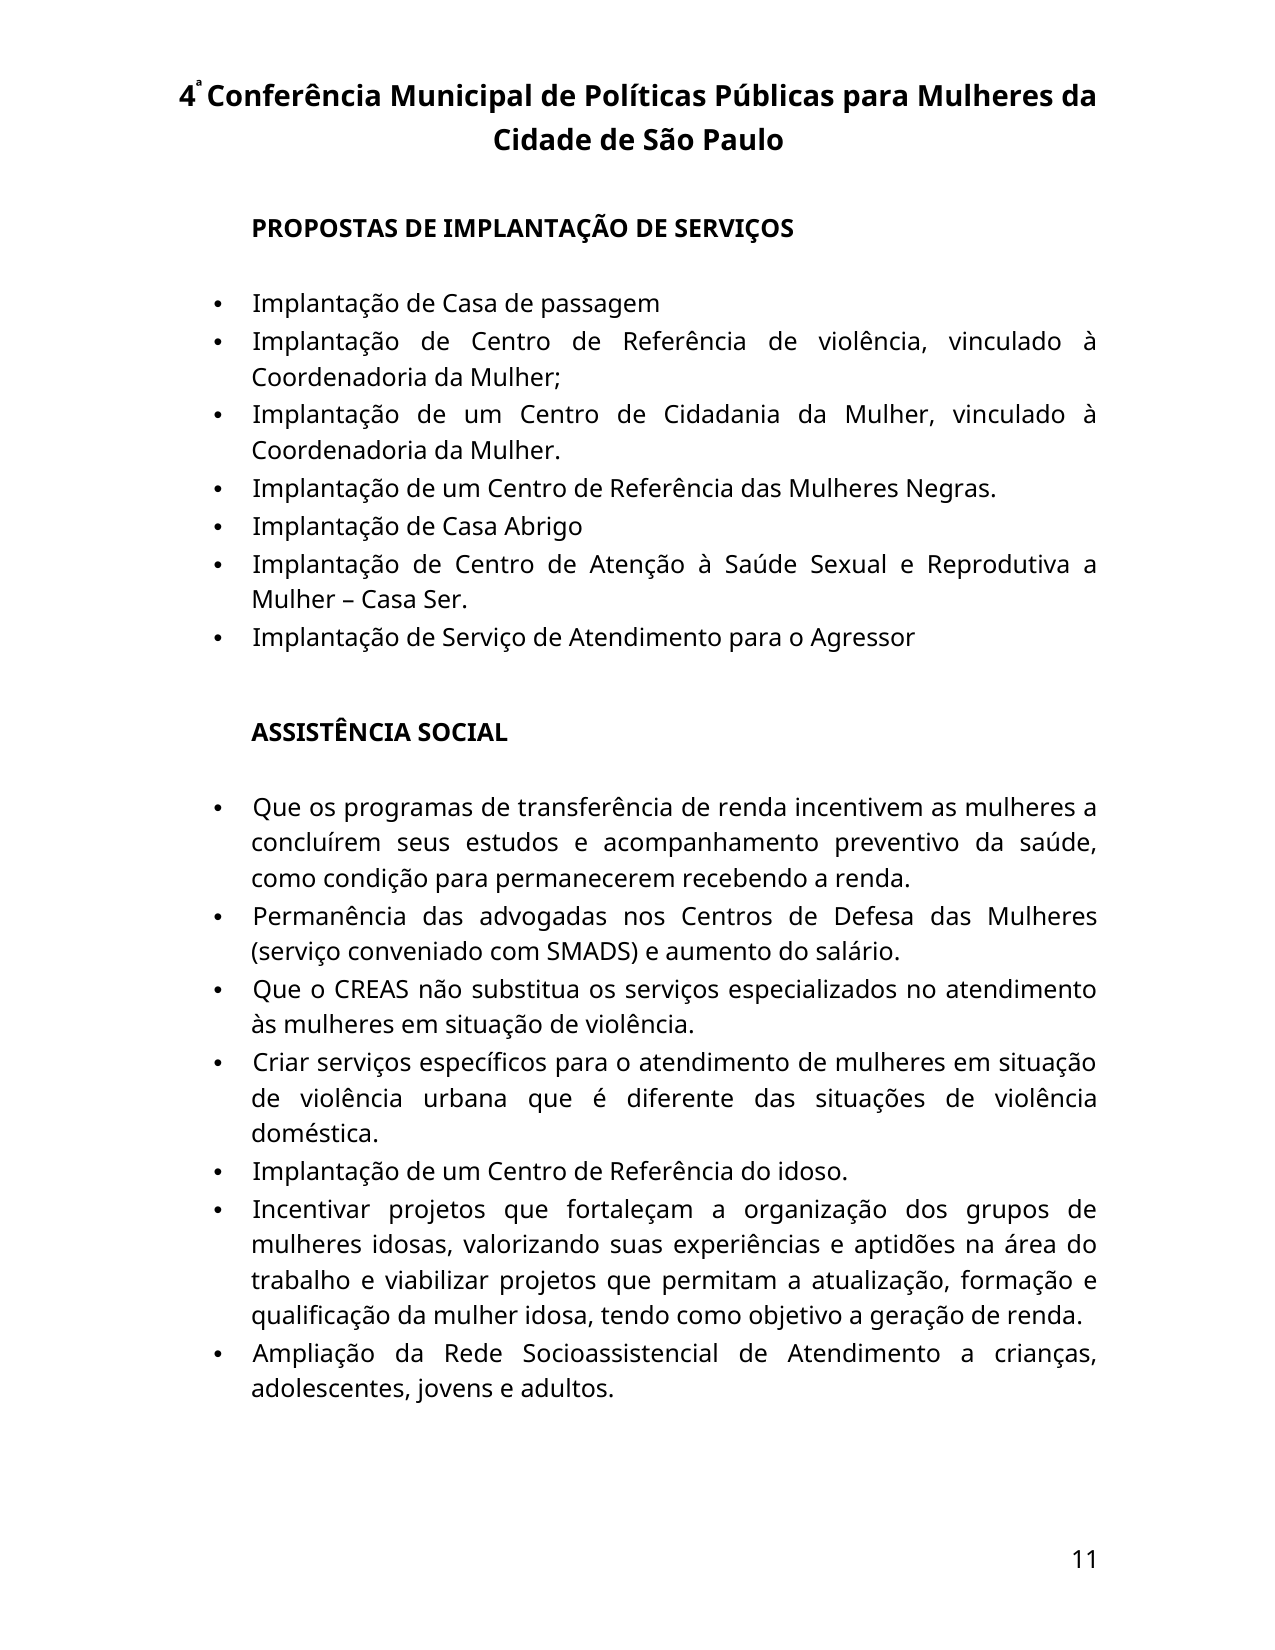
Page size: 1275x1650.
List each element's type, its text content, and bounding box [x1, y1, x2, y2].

list Implantação de um Centro de Referência do idoso. [213, 1153, 1098, 1188]
list Implantação de um Centro de Cidadania da Mulher, vinculado à Coordenadoria da Mulher. [213, 397, 1098, 467]
list Implantação de Serviço de Atendimento para o Agressor [213, 619, 1098, 654]
subtitle ASSISTÊNCIA SOCIAL [251, 715, 1099, 749]
list Implantação de Casa de passagem [213, 286, 1098, 320]
list Incentivar projetos que fortaleçam a organização dos grupos de mulheres idosas, valorizando suas experiências e aptidões na área do trabalho e viabilizar projetos que permitam a atualização, formação e qualificação da mulher idosa, tendo como objetivo a geração de renda. [213, 1191, 1098, 1332]
list Criar serviços específicos para o atendimento de mulheres em situação de violência urbana que é diferente das situações de violência doméstica. [213, 1045, 1098, 1150]
list Implantação de Casa Abrigo [213, 508, 1098, 542]
list Permanência das advogadas nos Centros de Defesa das Mulheres (serviço conveniado com SMADS) e aumento do salário. [213, 898, 1098, 968]
list Que o CREAS não substitua os serviços especializados no atendimento às mulheres em situação de violência. [213, 971, 1098, 1041]
list Implantação de Centro de Referência de violência, vinculado à Coordenadoria da Mulher; [213, 324, 1098, 393]
list Que os programas de transferência de renda incentivem as mulheres a concluírem seus estudos e acompanhamento preventivo da saúde, como condição para permanecerem recebendo a renda. [213, 789, 1098, 894]
subtitle PROPOSTAS DE IMPLANTAÇÃO DE SERVIÇOS [251, 211, 1099, 245]
list Implantação de um Centro de Referência das Mulheres Negras. [213, 470, 1098, 504]
list Ampliação da Rede Socioassistencial de Atendimento a crianças, adolescentes, jovens e adultos. [213, 1336, 1098, 1405]
list Implantação de Centro de Atenção à Saúde Sexual e Reprodutiva a Mulher – Casa Ser. [213, 546, 1098, 616]
